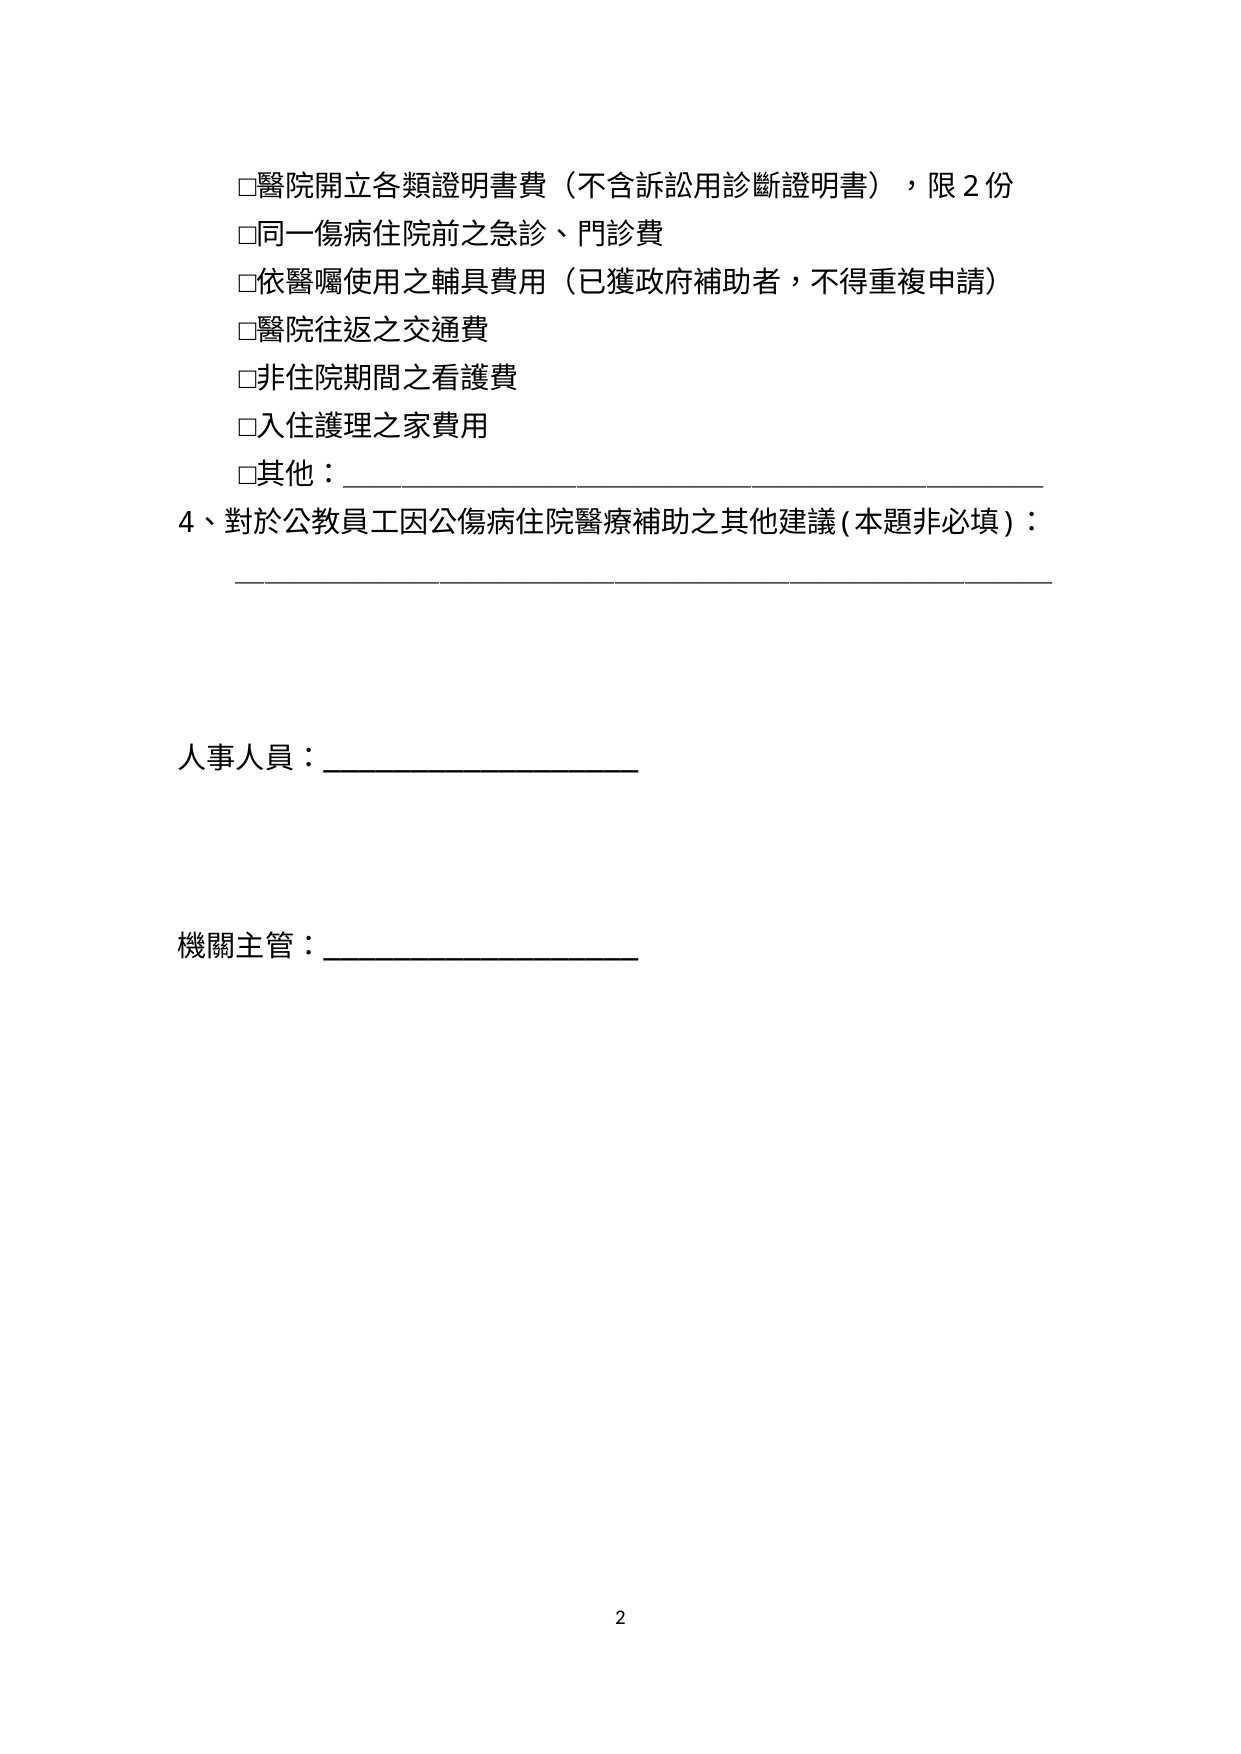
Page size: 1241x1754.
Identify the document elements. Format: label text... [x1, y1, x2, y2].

text □其他：＿＿＿＿＿＿＿＿＿＿＿＿＿＿＿＿＿＿＿＿＿＿＿＿ [238, 446, 1063, 494]
text □同一傷病住院前之急診、門診費 [237, 206, 1063, 254]
text □醫院開立各類證明書費（不含訴訟用診斷證明書），限2份 [238, 158, 1063, 206]
text 人事人員：__________________ [177, 714, 1063, 777]
text □入住護理之家費用 [237, 398, 1063, 446]
text □依醫囑使用之輔具費用（已獲政府補助者，不得重複申請） [238, 254, 1063, 302]
list 對於公教員工因公傷病住院醫療補助之其他建議(本題非必填)： [177, 494, 1063, 542]
text 機關主管：__________________ [177, 902, 1063, 964]
text ＿＿＿＿＿＿＿＿＿＿＿＿＿＿＿＿＿＿＿＿＿＿＿＿＿＿＿＿ [236, 542, 1063, 589]
text □非住院期間之看護費 [237, 350, 1063, 398]
text □醫院往返之交通費 [237, 302, 1063, 350]
